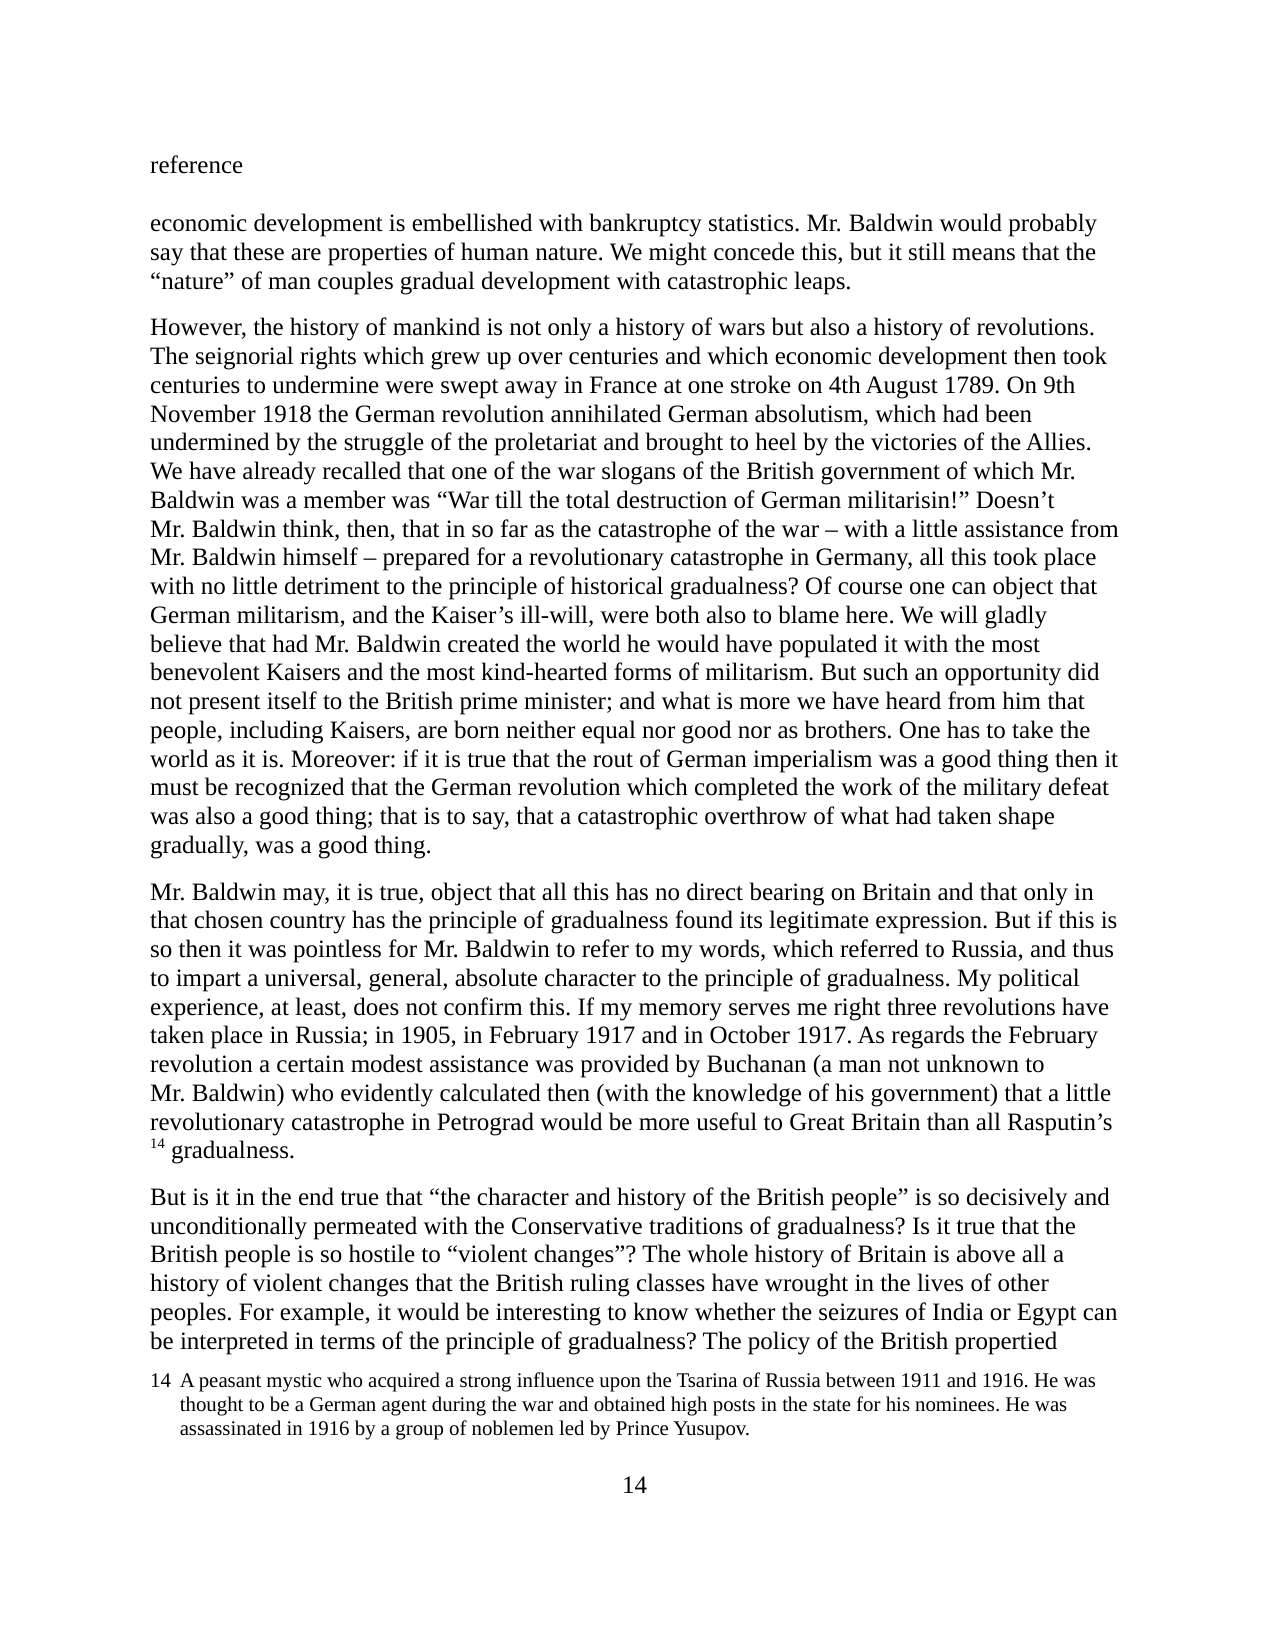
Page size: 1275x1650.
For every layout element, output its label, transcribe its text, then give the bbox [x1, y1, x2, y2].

text Mr. Baldwin may, it is true, object that all this has no direct bearing on Britain and that only in that chosen country has the principle of gradualness found its legitimate expression. But if this is so then it was pointless for Mr. Baldwin to refer to my words, which referred to Russia, and thus to impart a universal, general, absolute character to the principle of gradualness. My political experience, at least, does not confirm this. If my memory serves me right three revolutions have taken place in Russia; in 1905, in February 1917 and in October 1917. As regards the February revolution a certain modest assistance was provided by Buchanan (a man not unknown to Mr. Baldwin) who evidently calculated then (with the knowledge of his government) that a little revolutionary catastrophe in Petrograd would be more useful to Great Britain than all Rasputin’s gradualness. [150, 877, 1125, 1164]
text economic development is embellished with bankruptcy statistics. Mr. Baldwin would probably say that these are properties of human nature. We might concede this, but it still means that the “nature” of man couples gradual development with catastrophic leaps. [150, 208, 1125, 294]
text A peasant mystic who acquired a strong influence upon the Tsarina of Russia between 1911 and 1916. He was thought to be a German agent during the war and obtained high posts in the state for his nominees. He was assassinated in 1916 by a group of noblemen led by Prince Yusupov. [150, 1368, 1125, 1440]
text However, the history of mankind is not only a history of wars but also a history of revolutions. The seignorial rights which grew up over centuries and which economic development then took centuries to undermine were swept away in France at one stroke on 4th August 1789. On 9th November 1918 the German revolution annihilated German absolutism, which had been undermined by the struggle of the proletariat and brought to heel by the victories of the Allies. We have already recalled that one of the war slogans of the British government of which Mr. Baldwin was a member was “War till the total destruction of German militarisin!” Doesn’t Mr. Baldwin think, then, that in so far as the catastrophe of the war – with a little assistance from Mr. Baldwin himself – prepared for a revolutionary catastrophe in Germany, all this took place with no little detriment to the principle of historical gradualness? Of course one can object that German militarism, and the Kaiser’s ill-will, were both also to blame here. We will gladly believe that had Mr. Baldwin created the world he would have populated it with the most benevolent Kaisers and the most kind-hearted forms of militarism. But such an opportunity did not present itself to the British prime minister; and what is more we have heard from him that people, including Kaisers, are born neither equal nor good nor as brothers. One has to take the world as it is. Moreover: if it is true that the rout of German imperialism was a good thing then it must be recognized that the German revolution which completed the work of the military defeat was also a good thing; that is to say, that a catastrophic overthrow of what had taken shape gradually, was a good thing. [150, 312, 1125, 859]
text But is it in the end true that “the character and history of the British people” is so decisively and unconditionally permeated with the Conservative traditions of gradualness? Is it true that the British people is so hostile to “violent changes”? The whole history of Britain is above all a history of violent changes that the British ruling classes have wrought in the lives of other peoples. For example, it would be interesting to know whether the seizures of India or Egypt can be interpreted in terms of the principle of gradualness? The policy of the British propertied [150, 1182, 1125, 1354]
